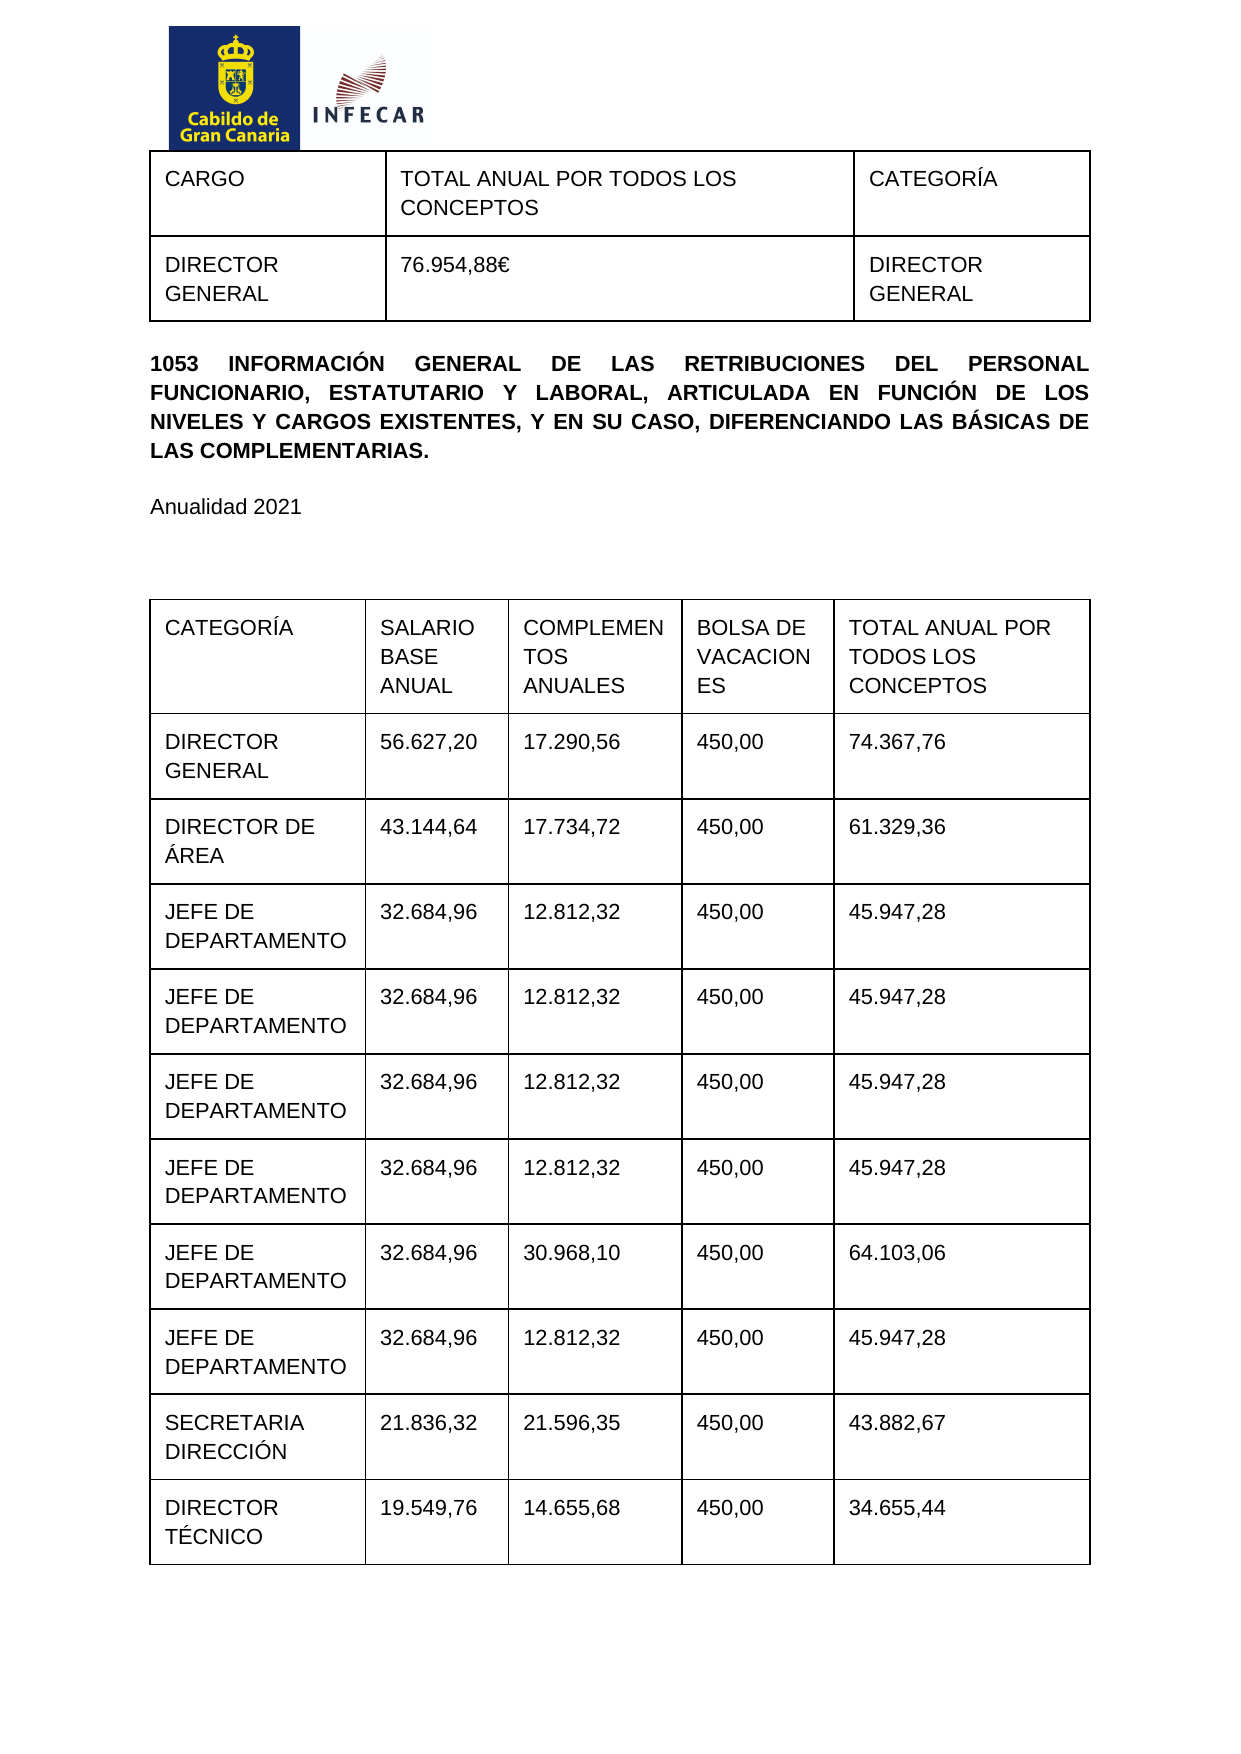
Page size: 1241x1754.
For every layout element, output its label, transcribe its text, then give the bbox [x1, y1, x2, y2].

table_cell 17.290,56 [509, 714, 681, 798]
table_cell 56.627,20 [366, 714, 508, 798]
table_cell 45.947,28 [835, 1140, 1089, 1223]
table_cell 21.596,35 [509, 1395, 681, 1478]
table_cell 12.812,32 [509, 1055, 681, 1138]
table_cell 45.947,28 [835, 970, 1089, 1053]
table_cell DIRECTOR DE ÁREA [151, 800, 365, 883]
table_cell DIRECTOR GENERAL [151, 237, 385, 320]
table_cell 32.684,96 [366, 885, 508, 968]
table_cell 17.734,72 [509, 800, 681, 883]
table_header BOLSA DE VACACIONES [683, 600, 833, 712]
table_cell 450,00 [683, 800, 833, 883]
table_cell 32.684,96 [366, 1310, 508, 1393]
table_cell 43.882,67 [835, 1395, 1089, 1478]
table_cell JEFE DE DEPARTAMENTO [151, 1225, 365, 1308]
table_cell 450,00 [683, 1140, 833, 1223]
table_cell 32.684,96 [366, 1055, 508, 1138]
table_cell 12.812,32 [509, 885, 681, 968]
table_cell 21.836,32 [366, 1395, 508, 1478]
table_cell 450,00 [683, 1480, 833, 1563]
table_cell 12.812,32 [509, 1140, 681, 1223]
table_cell 76.954,88€ [387, 237, 853, 320]
subtitle 1053 INFORMACIÓN GENERAL DE LAS RETRIBUCIONES DEL PERSONAL FUNCIONARIO, ESTATUTARIO Y LABORAL, ARTICULADA EN FUNCIÓN DE LOS NIVELES Y CARGOS EXISTENTES, Y EN SU CASO, DIFERENCIANDO LAS BÁSICAS DE LAS COMPLEMENTARIAS. [150, 351, 1090, 463]
table_cell 32.684,96 [366, 970, 508, 1053]
table_cell 61.329,36 [835, 800, 1089, 883]
text Anualidad 2021 [150, 494, 1090, 519]
table_cell DIRECTOR GENERAL [855, 237, 1089, 320]
table_cell 12.812,32 [509, 1310, 681, 1393]
table_cell 14.655,68 [509, 1480, 681, 1563]
table_cell 45.947,28 [835, 885, 1089, 968]
table_header COMPLEMENTOS ANUALES [509, 600, 681, 712]
table_cell 450,00 [683, 970, 833, 1053]
table_cell JEFE DE DEPARTAMENTO [151, 970, 365, 1053]
table_cell SECRETARIA DIRECCIÓN [151, 1395, 365, 1478]
table_header CATEGORÍA [855, 152, 1089, 235]
table_cell 30.968,10 [509, 1225, 681, 1308]
table_cell 45.947,28 [835, 1310, 1089, 1393]
table_cell 32.684,96 [366, 1140, 508, 1223]
table_cell 45.947,28 [835, 1055, 1089, 1138]
picture [168, 26, 434, 150]
table_cell DIRECTOR TÉCNICO [151, 1480, 365, 1563]
table_cell 450,00 [683, 714, 833, 798]
table_cell 12.812,32 [509, 970, 681, 1053]
table_header TOTAL ANUAL POR TODOS LOS CONCEPTOS [387, 152, 853, 235]
table_cell JEFE DE DEPARTAMENTO [151, 1140, 365, 1223]
table_cell JEFE DE DEPARTAMENTO [151, 1310, 365, 1393]
table_cell JEFE DE DEPARTAMENTO [151, 1055, 365, 1138]
table_cell 43.144,64 [366, 800, 508, 883]
table_cell 450,00 [683, 1310, 833, 1393]
table_cell 450,00 [683, 885, 833, 968]
table_cell JEFE DE DEPARTAMENTO [151, 885, 365, 968]
table_cell 450,00 [683, 1055, 833, 1138]
table_header CATEGORÍA [151, 600, 365, 712]
table_header CARGO [151, 152, 385, 235]
table_cell 19.549,76 [366, 1480, 508, 1563]
table_header TOTAL ANUAL POR TODOS LOS CONCEPTOS [835, 600, 1089, 712]
table_cell 74.367,76 [835, 714, 1089, 798]
table_cell 34.655,44 [835, 1480, 1089, 1563]
table_cell 450,00 [683, 1395, 833, 1478]
table_cell DIRECTOR GENERAL [151, 714, 365, 798]
table_header SALARIO BASE ANUAL [366, 600, 508, 712]
table_cell 32.684,96 [366, 1225, 508, 1308]
table_cell 450,00 [683, 1225, 833, 1308]
table_cell 64.103,06 [835, 1225, 1089, 1308]
